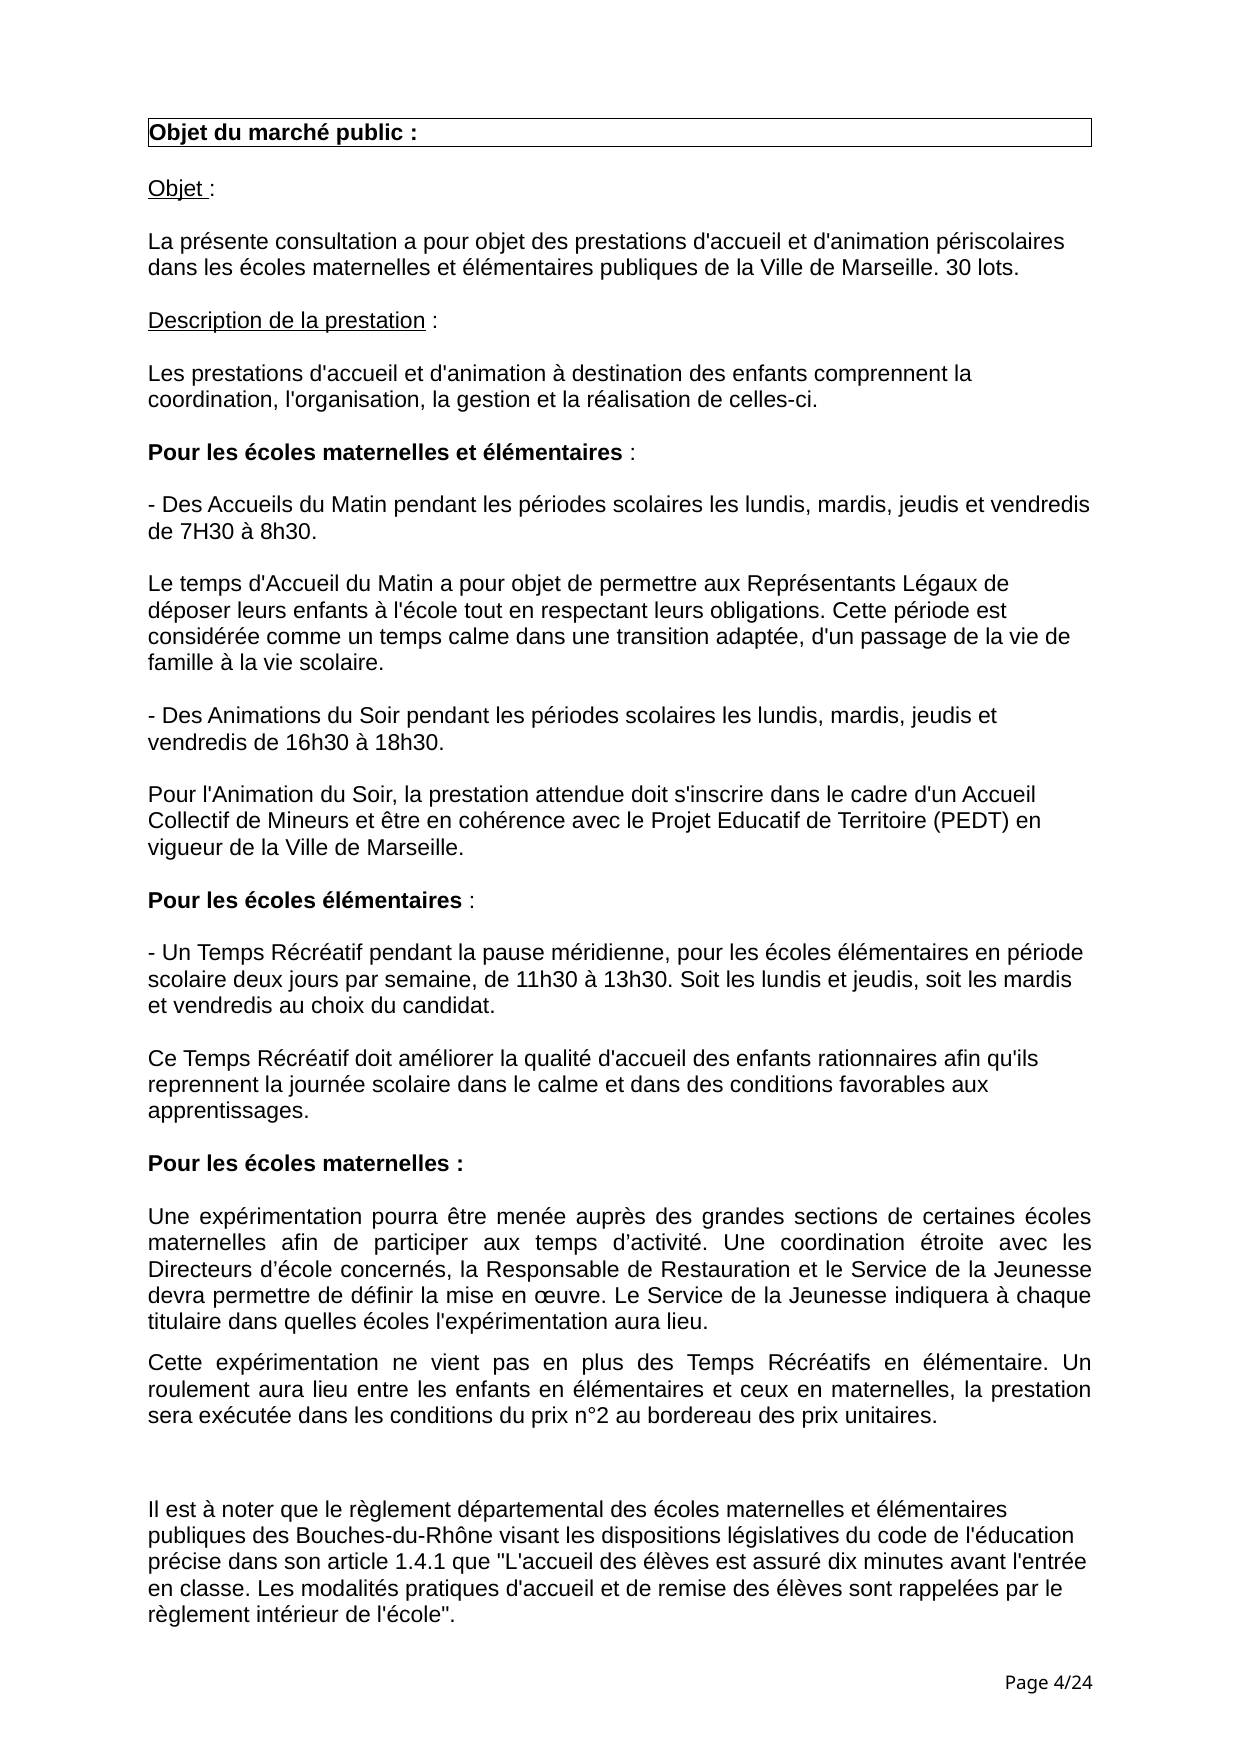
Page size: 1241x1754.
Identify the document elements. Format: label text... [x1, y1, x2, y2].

text Pour les écoles maternelles et élémentaires : [148, 438, 1092, 465]
text - Des Accueils du Matin pendant les périodes scolaires les lundis, mardis, jeudis et vendredis de 7H30 à 8h30. [148, 491, 1092, 544]
text Objet du marché public : [149, 119, 1091, 146]
text Cette expérimentation ne vient pas en plus des Temps Récréatifs en élémentaire. Un roulement aura lieu entre les enfants en élémentaires et ceux en maternelles, la prestation sera exécutée dans les conditions du prix n°2 au bordereau des prix unitaires. [148, 1349, 1092, 1428]
text - Un Temps Récréatif pendant la pause méridienne, pour les écoles élémentaires en période scolaire deux jours par semaine, de 11h30 à 13h30. Soit les lundis et jeudis, soit les mardis et vendredis au choix du candidat. [148, 939, 1092, 1018]
text Il est à noter que le règlement départemental des écoles maternelles et élémentaires publiques des Bouches-du-Rhône visant les dispositions législatives du code de l'éducation précise dans son article 1.4.1 que "L'accueil des élèves est assuré dix minutes avant l'entrée en classe. Les modalités pratiques d'accueil et de remise des élèves sont rappelées par le règlement intérieur de l'école". [148, 1496, 1092, 1627]
text Objet : [148, 175, 1092, 201]
text La présente consultation a pour objet des prestations d'accueil et d'animation périscolaires dans les écoles maternelles et élémentaires publiques de la Ville de Marseille. 30 lots. [148, 228, 1092, 280]
text Pour l'Animation du Soir, la prestation attendue doit s'inscrire dans le cadre d'un Accueil Collectif de Mineurs et être en cohérence avec le Projet Educatif de Territoire (PEDT) en vigueur de la Ville de Marseille. [148, 781, 1092, 860]
text Les prestations d'accueil et d'animation à destination des enfants comprennent la coordination, l'organisation, la gestion et la réalisation de celles-ci. [148, 359, 1092, 412]
text - Des Animations du Soir pendant les périodes scolaires les lundis, mardis, jeudis et vendredis de 16h30 à 18h30. [148, 702, 1092, 755]
text Le temps d'Accueil du Matin a pour objet de permettre aux Représentants Légaux de déposer leurs enfants à l'école tout en respectant leurs obligations. Cette période est considérée comme un temps calme dans une transition adaptée, d'un passage de la vie de famille à la vie scolaire. [148, 570, 1092, 676]
text Une expérimentation pourra être menée auprès des grandes sections de certaines écoles maternelles afin de participer aux temps d’activité. Une coordination étroite avec les Directeurs d’école concernés, la Responsable de Restauration et le Service de la Jeunesse devra permettre de définir la mise en œuvre. Le Service de la Jeunesse indiquera à chaque titulaire dans quelles écoles l'expérimentation aura lieu. [148, 1203, 1092, 1334]
text Pour les écoles élémentaires : [148, 887, 1092, 913]
text Ce Temps Récréatif doit améliorer la qualité d'accueil des enfants rationnaires afin qu'ils reprennent la journée scolaire dans le calme et dans des conditions favorables aux apprentissages. [148, 1045, 1092, 1124]
text Description de la prestation : [148, 307, 1092, 333]
text Pour les écoles maternelles : [148, 1150, 1092, 1176]
